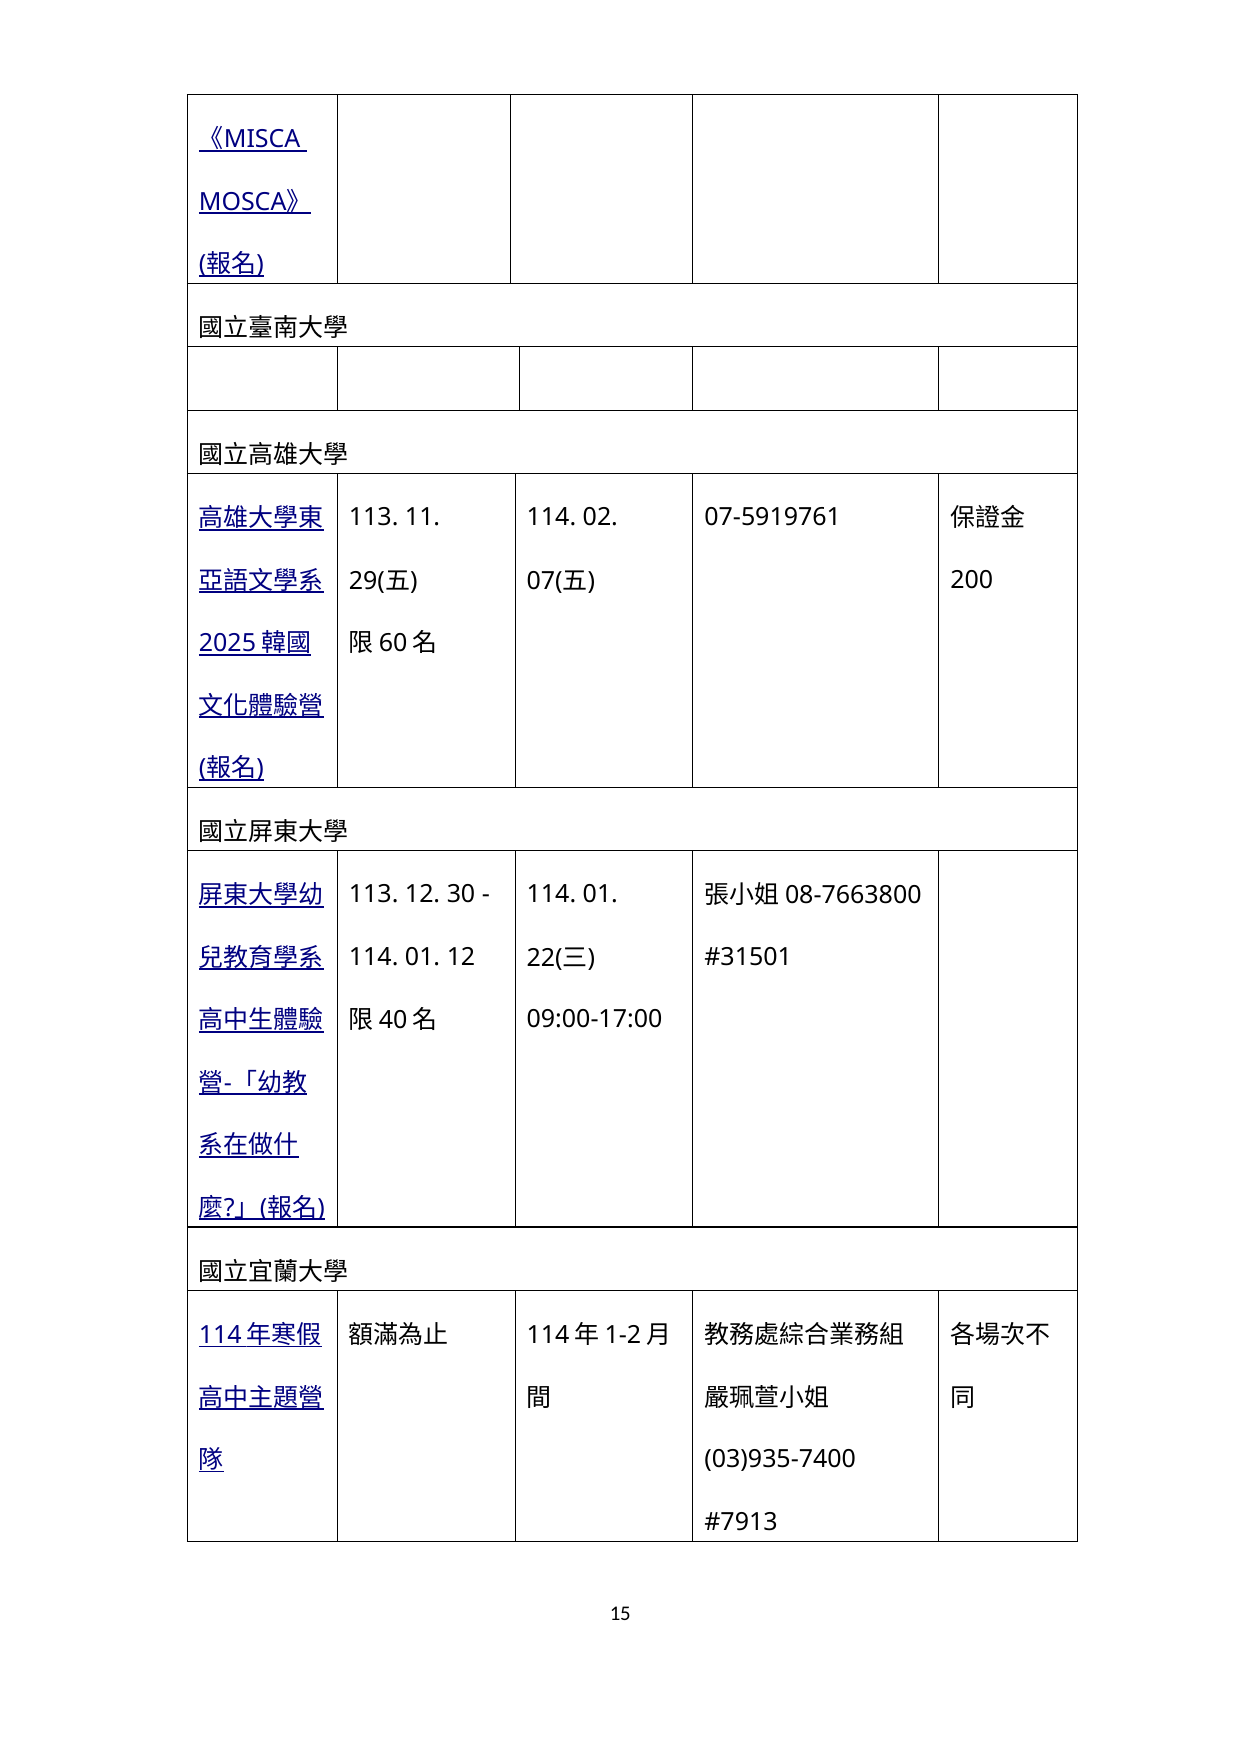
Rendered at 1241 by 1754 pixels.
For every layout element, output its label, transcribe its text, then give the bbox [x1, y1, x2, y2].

table_cell 113. 11. 29(五) 限60名 [338, 474, 515, 787]
table_cell [1078, 283, 1085, 346]
table_cell 114年1-2月間 [516, 1291, 692, 1541]
table_cell 113. 12. 30 - 114. 01. 12 限40名 [338, 851, 515, 1226]
table_cell 114年寒假高中主題營隊 [188, 1291, 337, 1541]
table_cell 國立屏東大學 [188, 788, 1077, 850]
table_cell [1078, 346, 1085, 410]
table_cell [520, 347, 692, 410]
table_cell [1078, 473, 1085, 787]
table_cell 國立宜蘭大學 [188, 1228, 1077, 1290]
table_cell 國立臺南大學 [188, 284, 1077, 346]
table_cell 各場次不同 [939, 1291, 1077, 1541]
table_cell [511, 95, 692, 283]
table_cell 教務處綜合業務組 嚴珮萱小姐 (03)935-7400 #7913 [693, 1291, 938, 1541]
table_cell 額滿為止 [338, 1291, 515, 1541]
table_cell 07-5919761 [693, 474, 938, 787]
table_cell [338, 347, 519, 410]
table_cell [1078, 1290, 1085, 1541]
table_cell 114. 02. 07(五) [516, 474, 692, 787]
table_cell 國立高雄大學 [188, 411, 1077, 473]
table_cell [939, 851, 1077, 1226]
table_cell [693, 95, 938, 283]
table_cell 保證金200 [939, 474, 1077, 787]
table_cell 高雄大學東亞語文學系2025韓國文化體驗營(報名) [188, 474, 337, 787]
table_cell [939, 347, 1077, 410]
table_cell 張小姐 08-7663800 #31501 [693, 851, 938, 1226]
table_cell [188, 347, 337, 410]
table_cell [1078, 850, 1085, 1226]
table_cell 114. 01. 22(三) 09:00-17:00 [516, 851, 692, 1226]
table_cell [693, 347, 938, 410]
table_cell 屏東大學幼兒教育學系高中生體驗營-「幼教系在做什麼?」(報名) [188, 851, 337, 1226]
table_cell [939, 95, 1077, 283]
table_cell [1078, 787, 1085, 850]
table_cell 《MISCA MOSCA》(報名) [188, 95, 337, 283]
table_cell [338, 95, 510, 283]
table_cell [1078, 94, 1085, 283]
table_cell [1078, 410, 1085, 473]
table_cell [1078, 1226, 1085, 1290]
